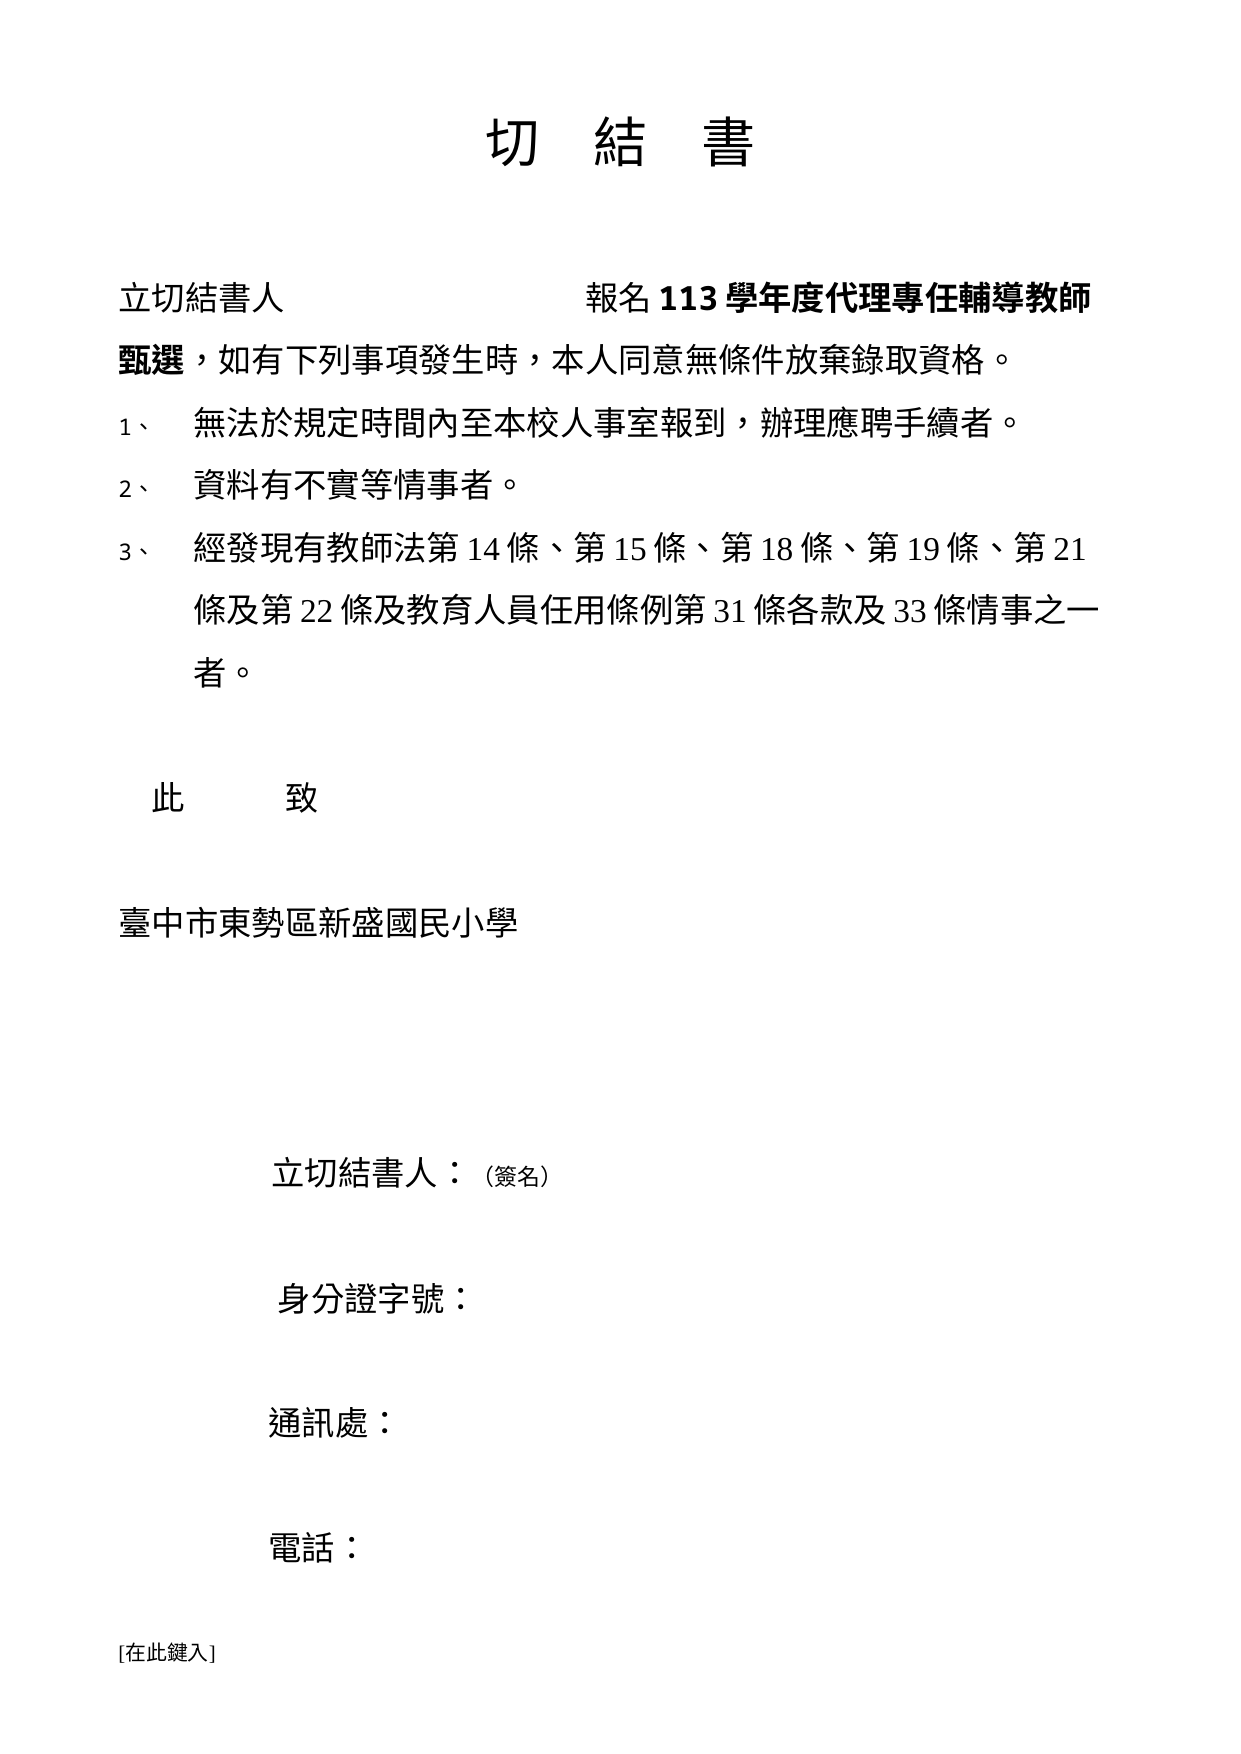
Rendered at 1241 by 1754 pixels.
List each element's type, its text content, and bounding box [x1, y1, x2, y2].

text 立切結書人：（簽名） [118, 1129, 1122, 1191]
text 切 結 書 [118, 66, 1122, 191]
list 資料有不實等情事者。 [118, 441, 1122, 504]
list 經發現有教師法第14條、第15條、第18條、第19條、第21條及第22條及教育人員任用條例第31條各款及33條情事之一者。 [118, 504, 1122, 691]
list 無法於規定時間內至本校人事室報到，辦理應聘手續者。 [118, 379, 1122, 441]
text 此 致 [118, 754, 1122, 816]
text 立切結書人 報名113學年度代理專任輔導教師甄選，如有下列事項發生時，本人同意無條件放棄錄取資格。 [118, 254, 1122, 379]
text 身分證字號： [118, 1254, 1122, 1316]
text 電話： [118, 1504, 1122, 1566]
text 臺中市東勢區新盛國民小學 [118, 879, 1122, 941]
text 通訊處： [118, 1379, 1122, 1441]
